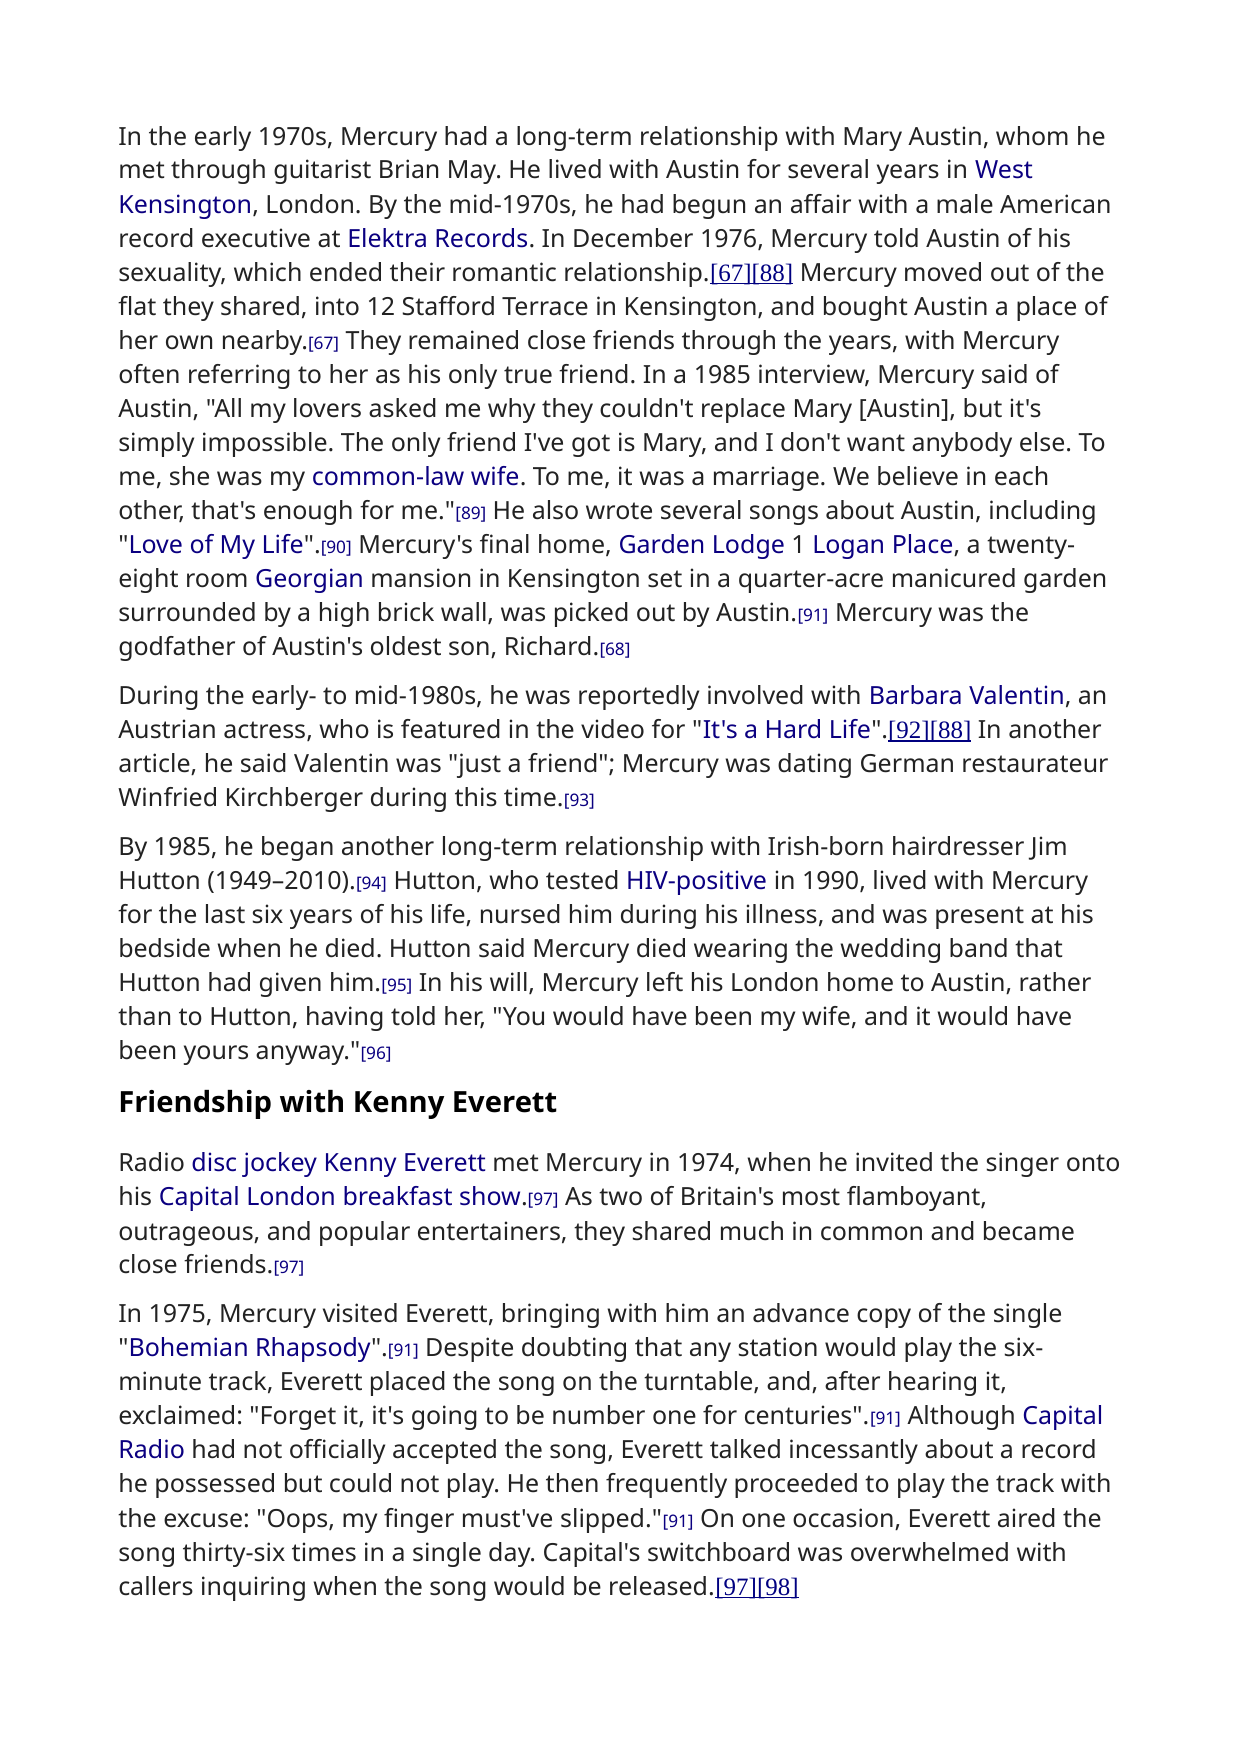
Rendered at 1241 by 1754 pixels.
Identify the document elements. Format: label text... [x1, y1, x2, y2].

text During the early- to mid-1980s, he was reportedly involved with Barbara Valentin, an Austrian actress, who is featured in the video for "It's a Hard Life".[92][88] In another article, he said Valentin was "just a friend"; Mercury was dating German restaurateur Winfried Kirchberger during this time.[93] [118, 678, 1122, 814]
text In the early 1970s, Mercury had a long-term relationship with Mary Austin, whom he met through guitarist Brian May. He lived with Austin for several years in West Kensington, London. By the mid-1970s, he had begun an affair with a male American record executive at Elektra Records. In December 1976, Mercury told Austin of his sexuality, which ended their romantic relationship.[67][88] Mercury moved out of the flat they shared, into 12 Stafford Terrace in Kensington, and bought Austin a place of her own nearby.[67] They remained close friends through the years, with Mercury often referring to her as his only true friend. In a 1985 interview, Mercury said of Austin, "All my lovers asked me why they couldn't replace Mary [Austin], but it's simply impossible. The only friend I've got is Mary, and I don't want anybody else. To me, she was my common-law wife. To me, it was a marriage. We believe in each other, that's enough for me."[89] He also wrote several songs about Austin, including "Love of My Life".[90] Mercury's final home, Garden Lodge 1 Logan Place, a twenty-eight room Georgian mansion in Kensington set in a quarter-acre manicured garden surrounded by a high brick wall, was picked out by Austin.[91] Mercury was the godfather of Austin's oldest son, Richard.[68] [118, 118, 1122, 663]
text Radio disc jockey Kenny Everett met Mercury in 1974, when he invited the singer onto his Capital London breakfast show.[97] As two of Britain's most flamboyant, outrageous, and popular entertainers, they shared much in common and became close friends.[97] [118, 1145, 1122, 1281]
subtitle Friendship with Kenny Everett [118, 1082, 1122, 1121]
text In 1975, Mercury visited Everett, bringing with him an advance copy of the single "Bohemian Rhapsody".[91] Despite doubting that any station would play the six-minute track, Everett placed the song on the turntable, and, after hearing it, exclaimed: "Forget it, it's going to be number one for centuries".[91] Although Capital Radio had not officially accepted the song, Everett talked incessantly about a record he possessed but could not play. He then frequently proceeded to play the track with the excuse: "Oops, my finger must've slipped."[91] On one occasion, Everett aired the song thirty-six times in a single day. Capital's switchboard was overwhelmed with callers inquiring when the song would be released.[97][98] [118, 1296, 1122, 1602]
text By 1985, he began another long-term relationship with Irish-born hairdresser Jim Hutton (1949–2010).[94] Hutton, who tested HIV-positive in 1990, lived with Mercury for the last six years of his life, nursed him during his illness, and was present at his bedside when he died. Hutton said Mercury died wearing the wedding band that Hutton had given him.[95] In his will, Mercury left his London home to Austin, rather than to Hutton, having told her, "You would have been my wife, and it would have been yours anyway."[96] [118, 828, 1122, 1067]
